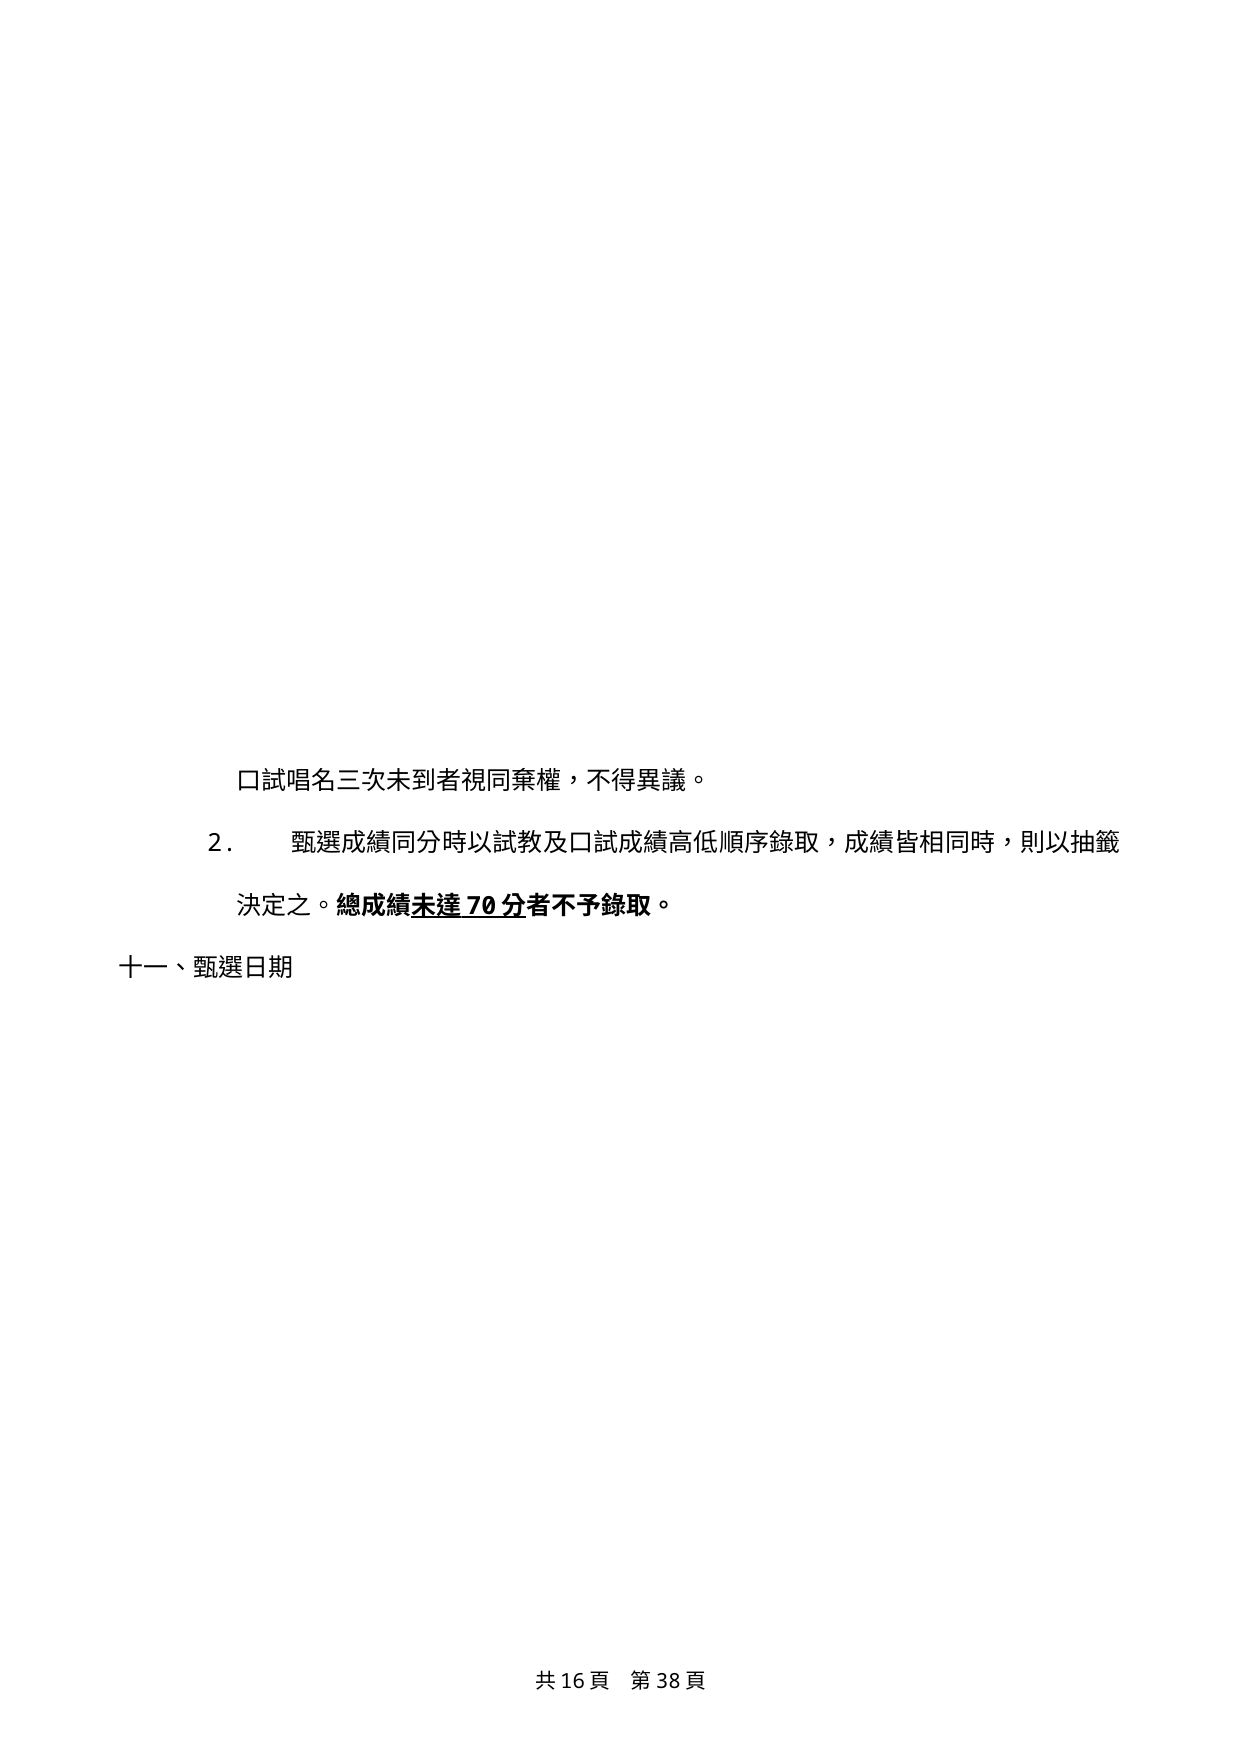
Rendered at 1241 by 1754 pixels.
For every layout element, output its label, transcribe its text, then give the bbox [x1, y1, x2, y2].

list 口試唱名三次未到者視同棄權，不得異議。 [207, 737, 1122, 799]
list 甄選成績同分時以試教及口試成績高低順序錄取，成績皆相同時，則以抽籤決定之。總成績未達70分者不予錄取。 [207, 799, 1122, 924]
text 十一、甄選日期 [118, 924, 1122, 987]
